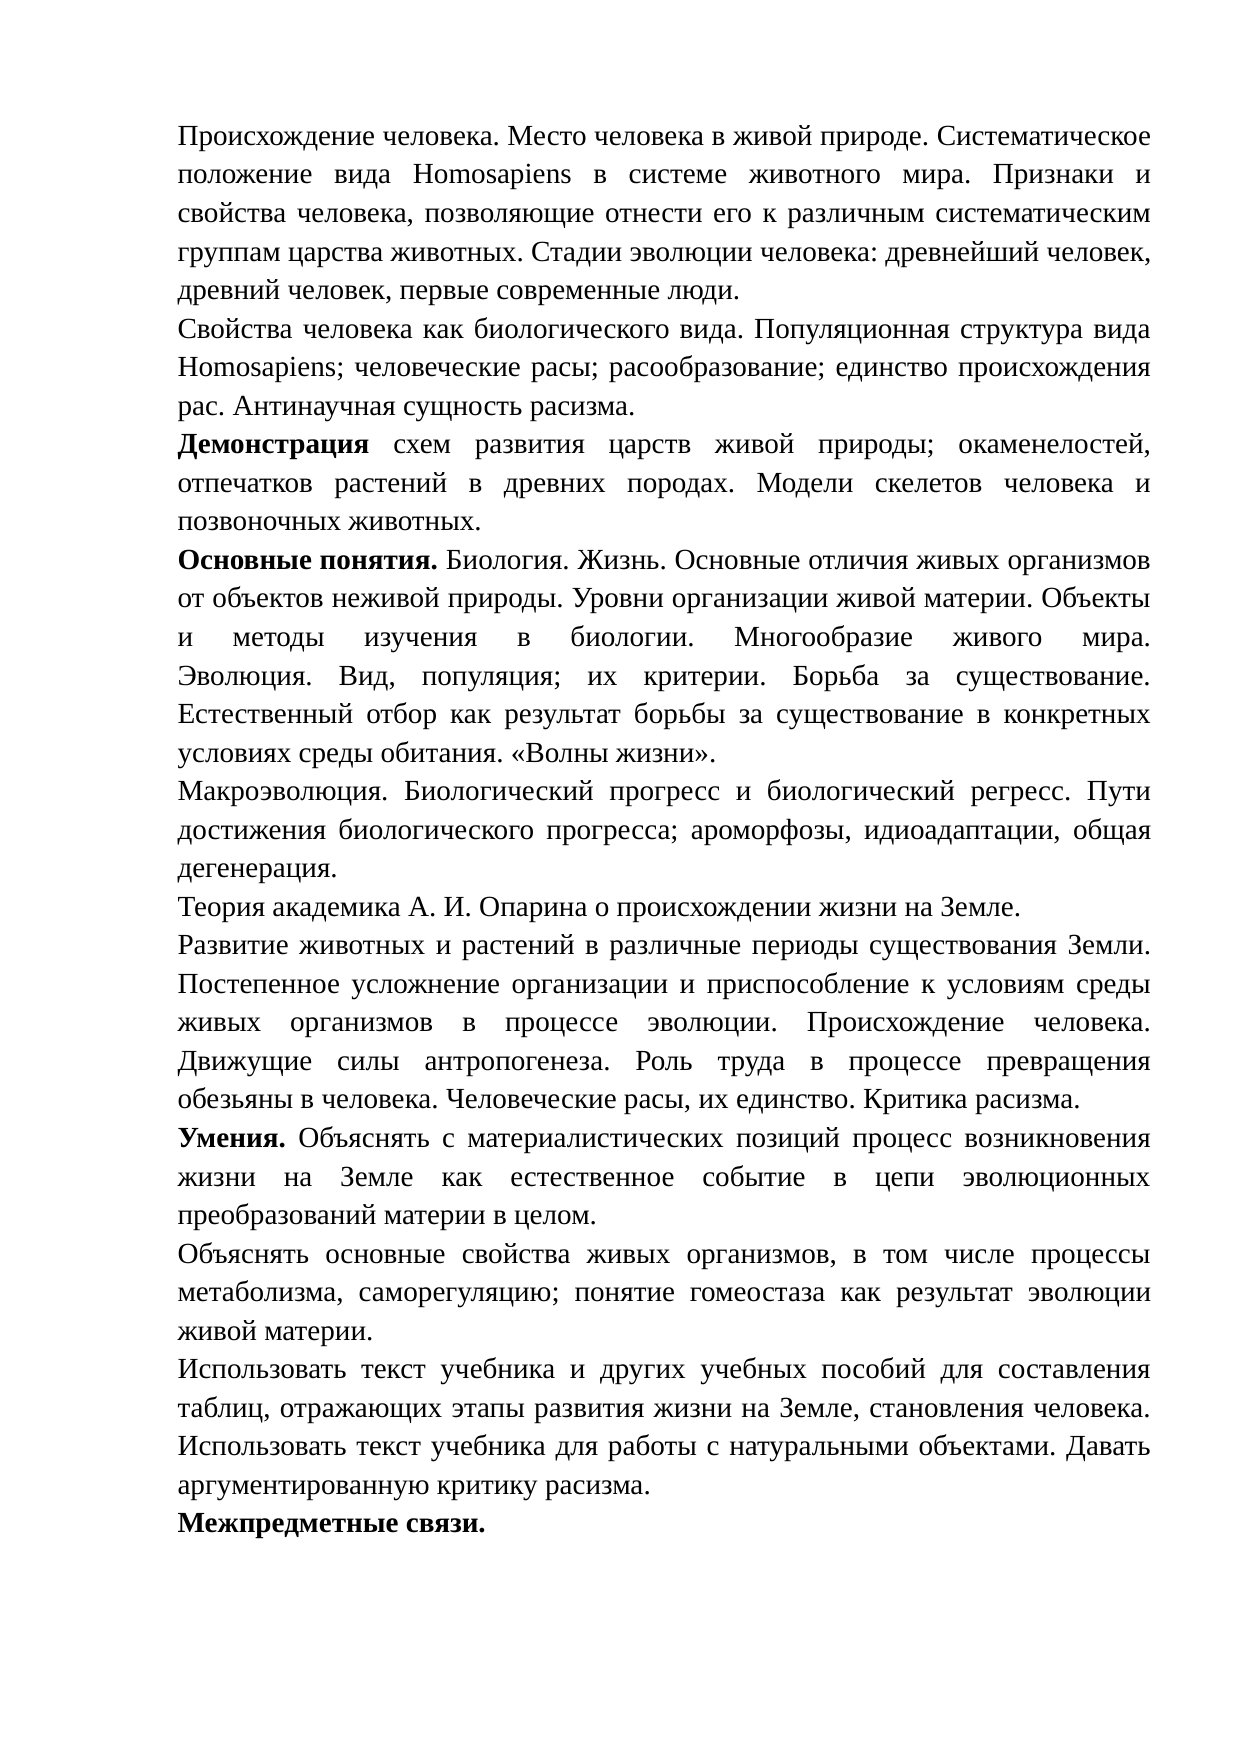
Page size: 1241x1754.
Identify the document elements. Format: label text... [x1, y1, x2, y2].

text Свойства человека как биологического вида. Популяционная структура вида Homosapiens; человеческие расы; расообразование; единство происхождения рас. Антинаучная сущность расизма. [177, 311, 1152, 421]
text Умения. Объяснять с материалистических позиций процесс возникновения жизни на Земле как естественное событие в цепи эволюционных преобразований материи в целом. [177, 1120, 1152, 1231]
text Теория академика А. И. Опарина о происхождении жизни на Земле. [177, 889, 1152, 922]
text Демонстрация схем развития царств живой природы; окаменелостей, отпечатков растений в древних породах. Модели скелетов человека и позвоночных животных. [177, 426, 1152, 537]
text Развитие животных и растений в различные периоды существования Земли. Постепенное усложнение организации и приспособление к условиям среды живых организмов в процессе эволюции. Происхождение человека. Движущие силы антропогенеза. Роль труда в процессе превращения обезьяны в человека. Человеческие расы, их единство. Критика расизма. [177, 927, 1152, 1115]
text Межпредметные связи. [177, 1506, 1152, 1539]
text Происхождение человека. Место человека в живой природе. Систематическое положение вида Homosapiens в системе животного мира. Признаки и свойства человека, позволяющие отнести его к различным систематическим группам царства животных. Стадии эволюции человека: древнейший человек, древний человек, первые современные люди. [177, 118, 1152, 306]
text Макроэволюция. Биологический прогресс и биологический регресс. Пути достижения биологического прогресса; ароморфозы, идиоадаптации, общая дегенерация. [177, 773, 1152, 884]
text Основные понятия. Биология. Жизнь. Основные отличия живых организмов от объектов неживой природы. Уровни организации живой материи. Объекты и методы изучения в биологии. Многообразие живого мира. Эволюция. Вид, популяция; их критерии. Борьба за существование. Естественный отбор как результат борьбы за существование в конкретных условиях среды обитания. «Волны жизни». [177, 542, 1152, 768]
text Объяснять основные свойства живых организмов, в том числе процессы метаболизма, саморегуляцию; понятие гомеостаза как результат эволюции живой материи. [177, 1236, 1152, 1346]
text Использовать текст учебника и других учебных пособий для составления таблиц, отражающих этапы развития жизни на Земле, становления человека. Использовать текст учебника для работы с натуральными объектами. Давать аргументированную критику расизма. [177, 1351, 1152, 1501]
